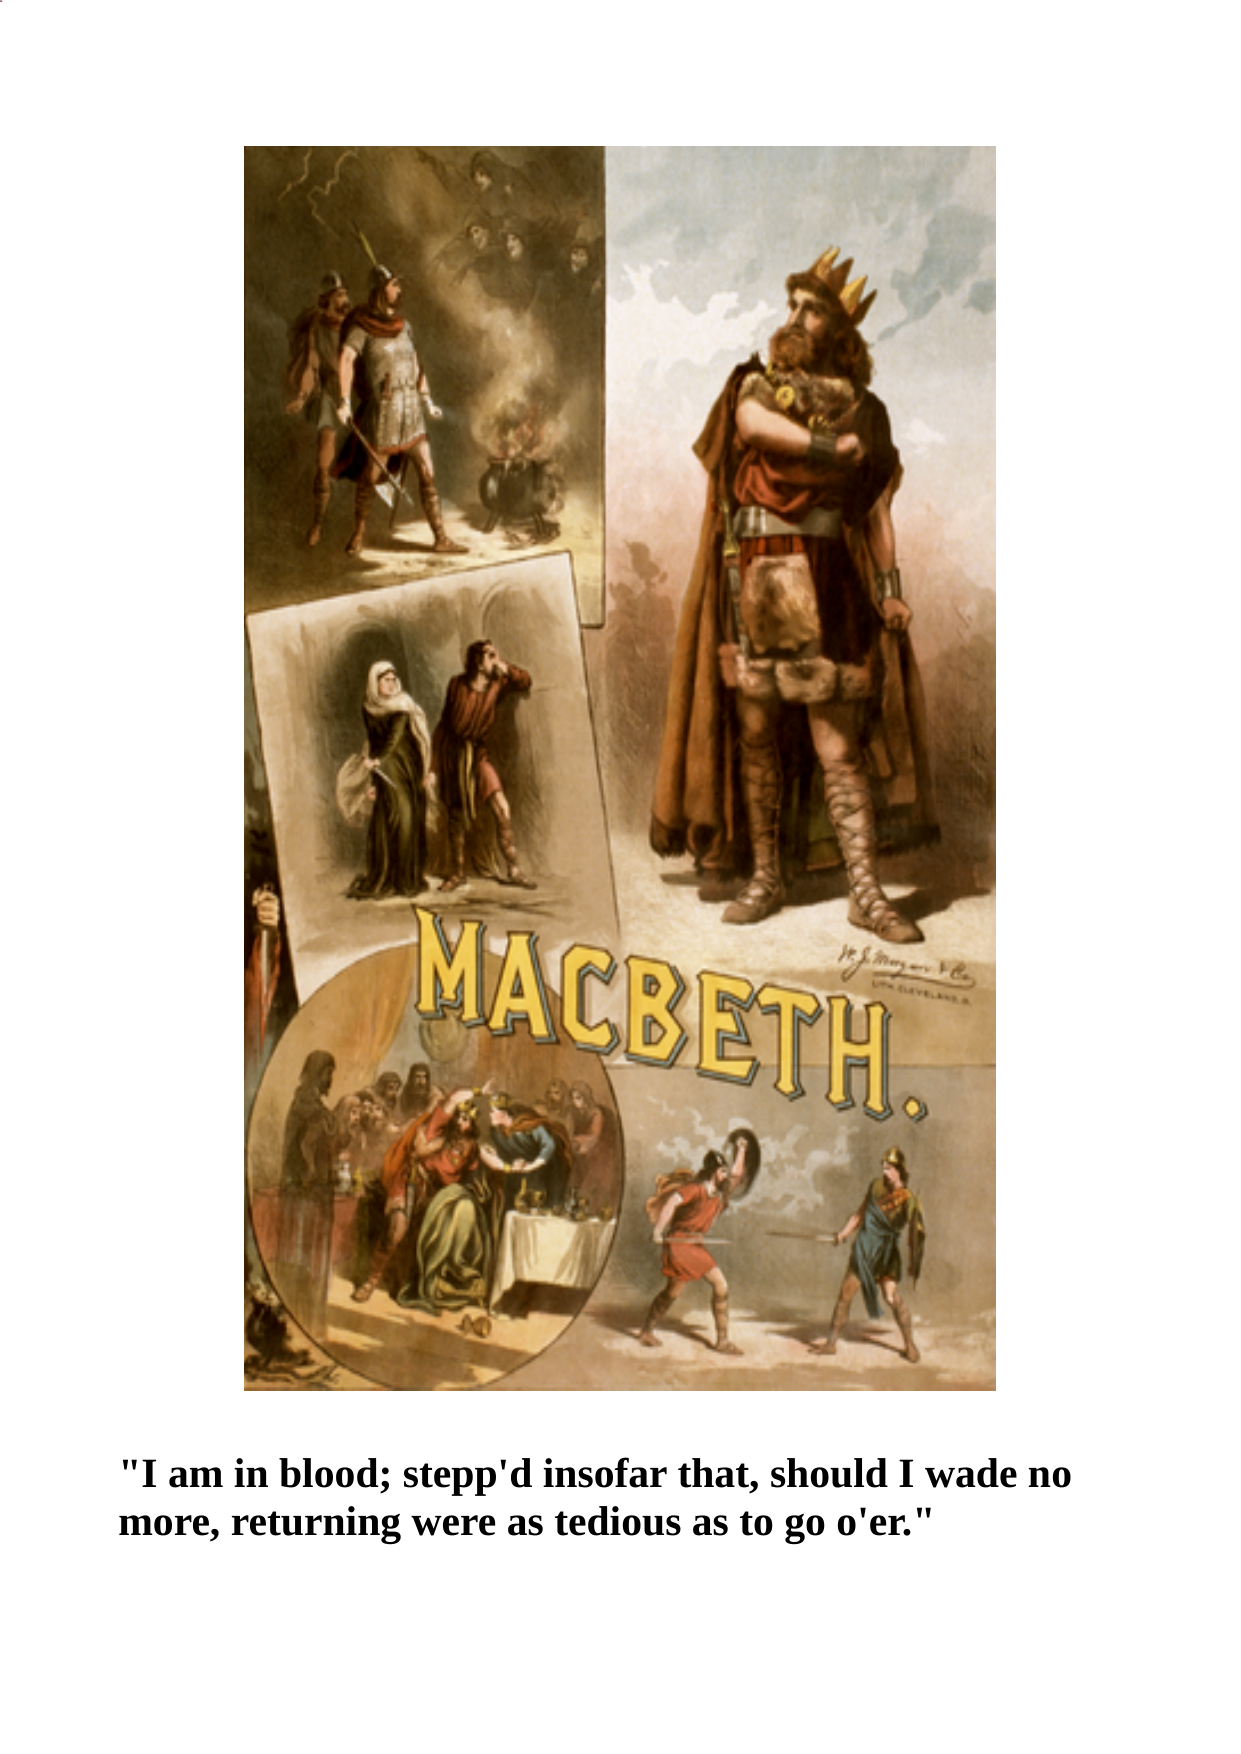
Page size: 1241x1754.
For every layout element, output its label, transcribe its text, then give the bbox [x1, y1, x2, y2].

picture [244, 146, 996, 1391]
text "I am in blood; stepp'd insofar that, should I wade no more, returning were as tedious as to go o'er." [118, 1448, 1122, 1544]
